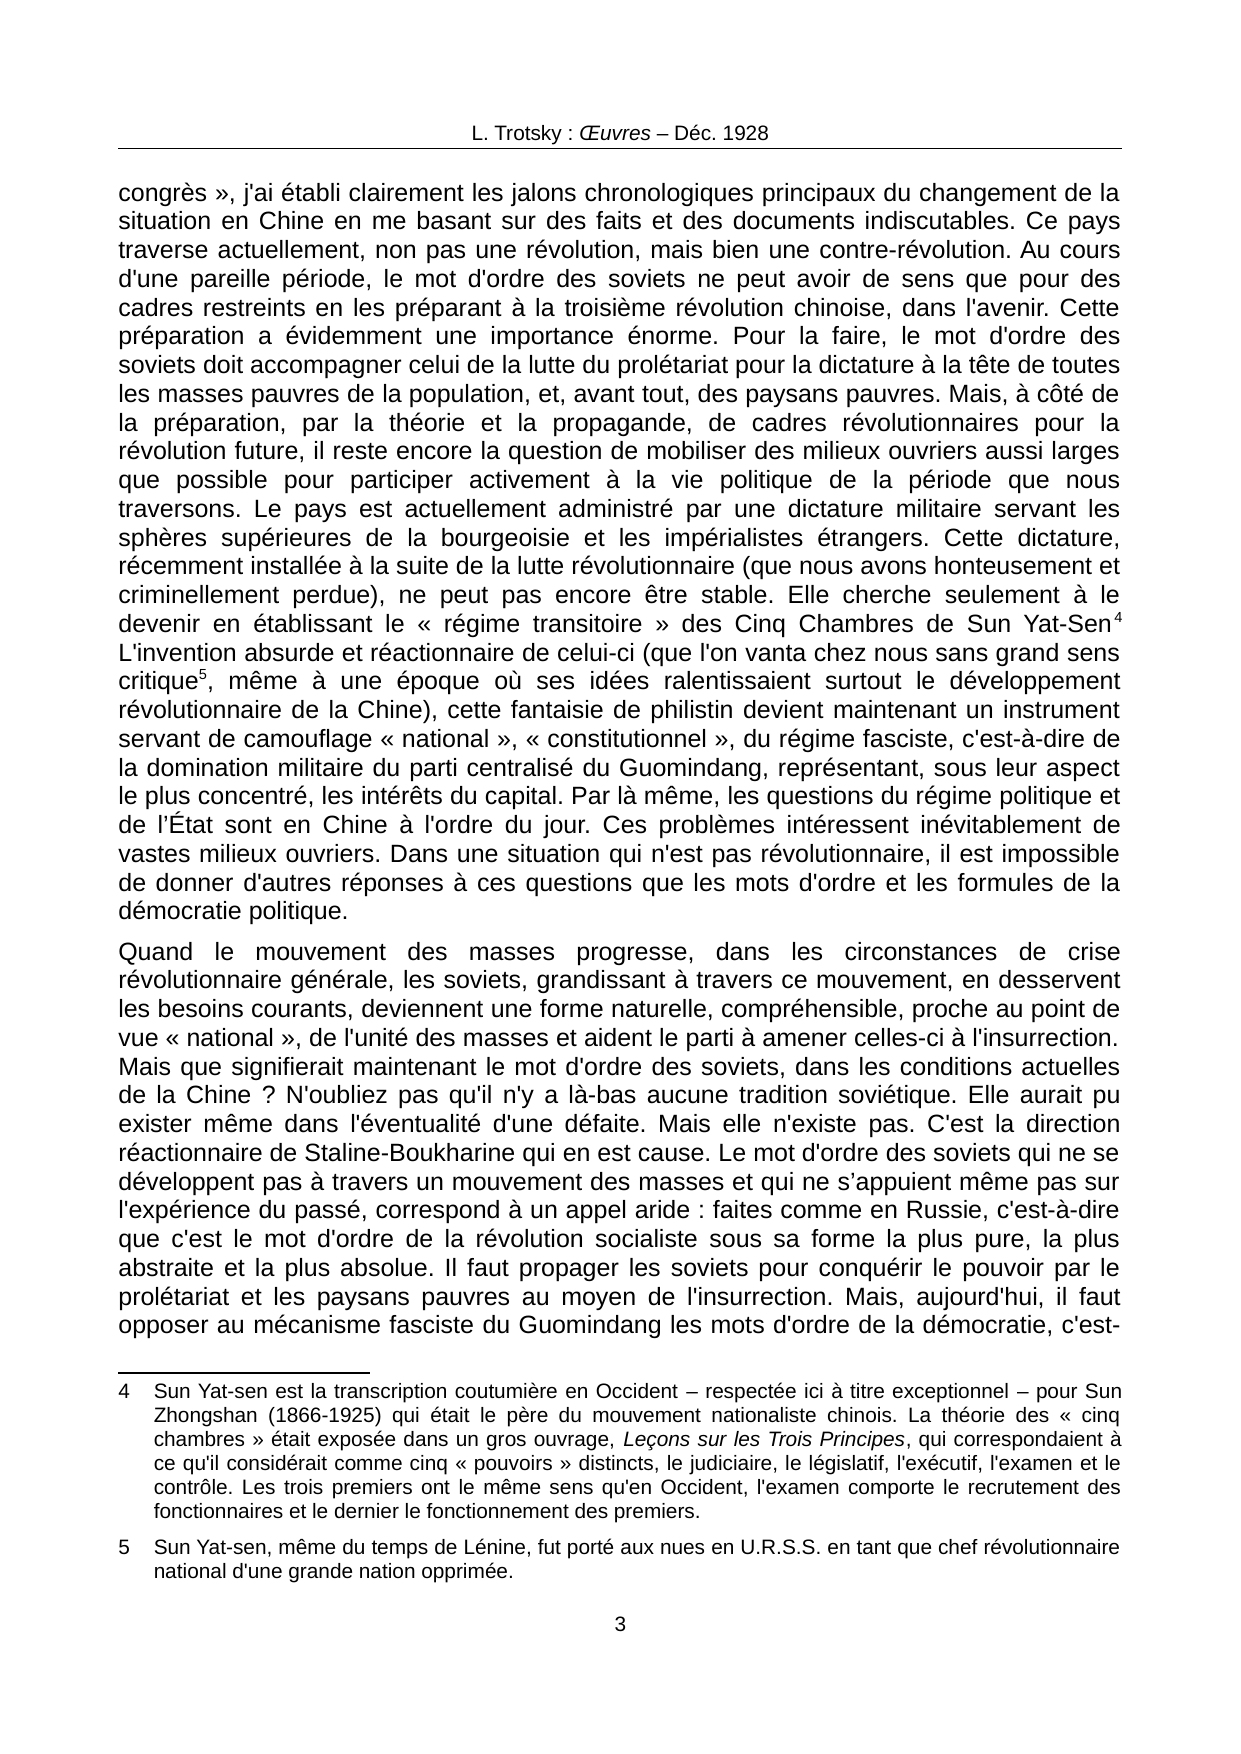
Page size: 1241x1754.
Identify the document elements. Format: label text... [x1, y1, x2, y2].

text Sun Yat-sen, même du temps de Lénine, fut porté aux nues en U.R.S.S. en tant que chef révolutionnaire national d'une grande nation opprimée. [118, 1534, 1122, 1582]
text Sun Yat-sen est la transcription coutumière en Occident – respectée ici à titre exceptionnel – pour Sun Zhongshan (1866-1925) qui était le père du mouvement nationaliste chinois. La théorie des « cinq chambres » était exposée dans un gros ouvrage, Leçons sur les Trois Principes, qui correspondaient à ce qu'il considérait comme cinq « pouvoirs » distincts, le judiciaire, le législatif, l'exécutif, l'examen et le contrôle. Les trois premiers ont le même sens qu'en Occident, l'examen comporte le recrutement des fonctionnaires et le dernier le fonctionnement des premiers. [118, 1379, 1122, 1523]
text congrès », j'ai établi clairement les jalons chronologiques principaux du changement de la situation en Chine en me basant sur des faits et des documents indiscutables. Ce pays traverse actuellement, non pas une révolution, mais bien une contre-révolution. Au cours d'une pareille période, le mot d'ordre des soviets ne peut avoir de sens que pour des cadres restreints en les préparant à la troisième révolution chinoise, dans l'avenir. Cette préparation a évidemment une importance énorme. Pour la faire, le mot d'ordre des soviets doit accompagner celui de la lutte du prolétariat pour la dictature à la tête de toutes les masses pauvres de la population, et, avant tout, des paysans pauvres. Mais, à côté de la préparation, par la théorie et la propagande, de cadres révolutionnaires pour la révolution future, il reste encore la question de mobiliser des milieux ouvriers aussi larges que possible pour participer activement à la vie politique de la période que nous traversons. Le pays est actuellement administré par une dictature militaire servant les sphères supérieures de la bourgeoisie et les impérialistes étrangers. Cette dictature, récemment installée à la suite de la lutte révolutionnaire (que nous avons honteusement et criminellement perdue), ne peut pas encore être stable. Elle cherche seulement à le devenir en établissant le « régime transitoire » des Cinq Chambres de Sun Yat-Sen L'invention absurde et réactionnaire de celui-ci (que l'on vanta chez nous sans grand sens critique, même à une époque où ses idées ralentissaient surtout le développement révolutionnaire de la Chine), cette fantaisie de philistin devient maintenant un instrument servant de camouflage « national », « constitutionnel », du régime fasciste, c'est-à-dire de la domination militaire du parti centralisé du Guomindang, représentant, sous leur aspect le plus concentré, les intérêts du capital. Par là même, les questions du régime politique et de l’État sont en Chine à l'ordre du jour. Ces problèmes intéressent inévitablement de vastes milieux ouvriers. Dans une situation qui n'est pas révolutionnaire, il est impossible de donner d'autres réponses à ces questions que les mots d'ordre et les formules de la démocratie politique. [118, 177, 1122, 925]
text Quand le mouvement des masses progresse, dans les circonstances de crise révolutionnaire générale, les soviets, grandissant à travers ce mouvement, en desservent les besoins courants, deviennent une forme naturelle, compréhensible, proche au point de vue « national », de l'unité des masses et aident le parti à amener celles-ci à l'insurrection. Mais que signifierait maintenant le mot d'ordre des soviets, dans les conditions actuelles de la Chine ? N'oubliez pas qu'il n'y a là-bas aucune tradition soviétique. Elle aurait pu exister même dans l'éventualité d'une défaite. Mais elle n'existe pas. C'est la direction réactionnaire de Staline-Boukharine qui en est cause. Le mot d'ordre des soviets qui ne se développent pas à travers un mouvement des masses et qui ne s’appuient même pas sur l'expérience du passé, correspond à un appel aride : faites comme en Russie, c'est-à-dire que c'est le mot d'ordre de la révolution socialiste sous sa forme la plus pure, la plus abstraite et la plus absolue. Il faut propager les soviets pour conquérir le pouvoir par le prolétariat et les paysans pauvres au moyen de l'insurrection. Mais, aujourd'hui, il faut opposer au mécanisme fasciste du Guomindang les mots d'ordre de la démocratie, c'est- [118, 937, 1122, 1339]
